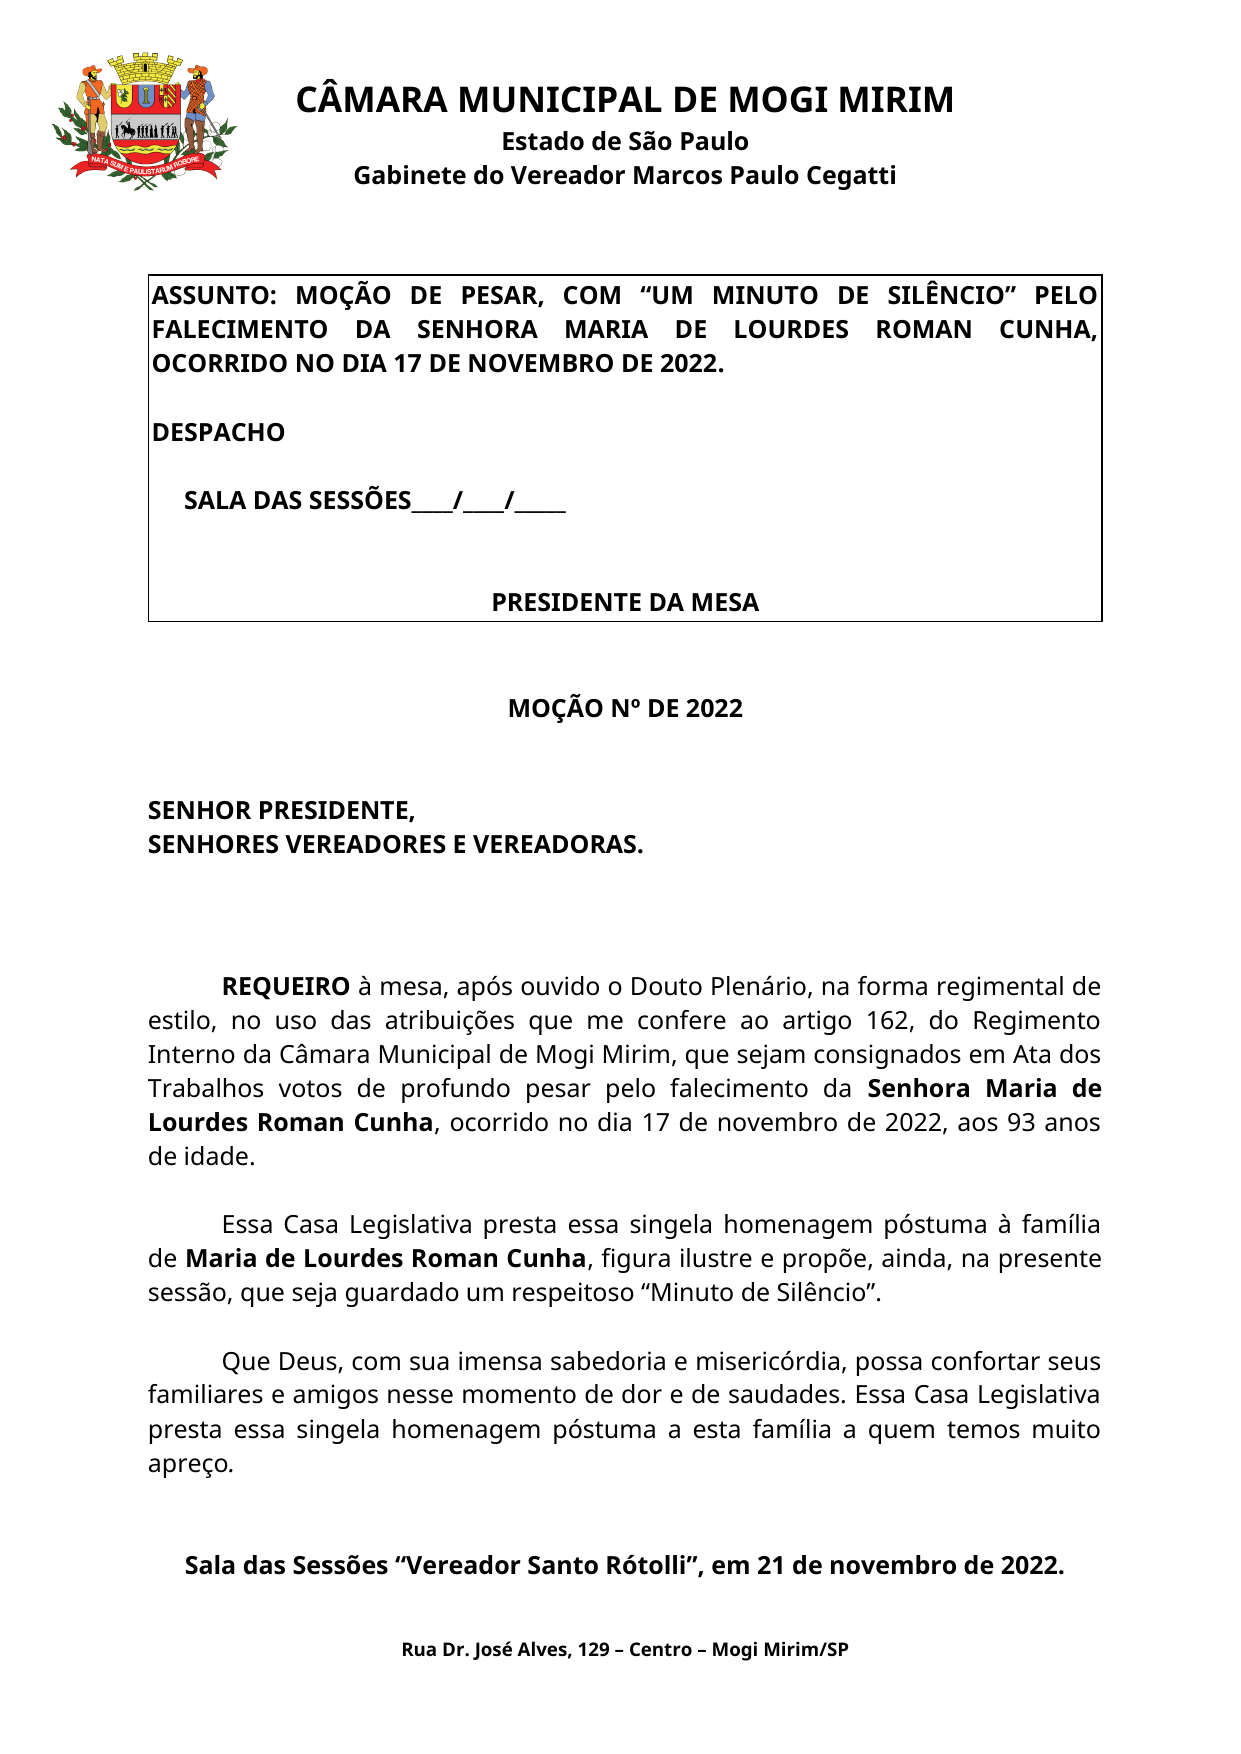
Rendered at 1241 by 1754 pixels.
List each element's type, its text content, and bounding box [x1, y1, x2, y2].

text SALA DAS SESSÕES____/____/_____ [149, 479, 1101, 516]
text SENHORES VEREADORES E VEREADORAS. [148, 827, 1103, 861]
text PRESIDENTE DA MESA [149, 581, 1101, 621]
picture [28, 41, 259, 203]
text SENHOR PRESIDENTE, [148, 792, 1103, 827]
text Sala das Sessões “Vereador Santo Rótolli”, em 21 de novembro de 2022. [148, 1547, 1103, 1582]
text MOÇÃO Nº DE 2022 [148, 690, 1103, 724]
text REQUEIRO à mesa, após ouvido o Douto Plenário, na forma regimental de estilo, no uso das atribuições que me confere ao artigo 162, do Regimento Interno da Câmara Municipal de Mogi Mirim, que sejam consignados em Ata dos Trabalhos votos de profundo pesar pelo falecimento da Senhora Maria de Lourdes Roman Cunha, ocorrido no dia 17 de novembro de 2022, aos 93 anos de idade. [148, 968, 1103, 1173]
text ASSUNTO: MOÇÃO DE PESAR, COM “UM MINUTO DE SILÊNCIO” PELO FALECIMENTO DA SENHORA MARIA DE LOURDES ROMAN CUNHA, OCORRIDO NO DIA 17 DE NOVEMBRO DE 2022. [149, 276, 1101, 380]
text Que Deus, com sua imensa sabedoria e misericórdia, possa confortar seus familiares e amigos nesse momento de dor e de saudades. Essa Casa Legislativa presta essa singela homenagem póstuma a esta família a quem temos muito apreço. [148, 1343, 1103, 1479]
text Essa Casa Legislativa presta essa singela homenagem póstuma à família de Maria de Lourdes Roman Cunha, figura ilustre e propõe, ainda, na presente sessão, que seja guardado um respeitoso “Minuto de Silêncio”. [148, 1207, 1103, 1309]
text DESPACHO [149, 411, 1101, 448]
